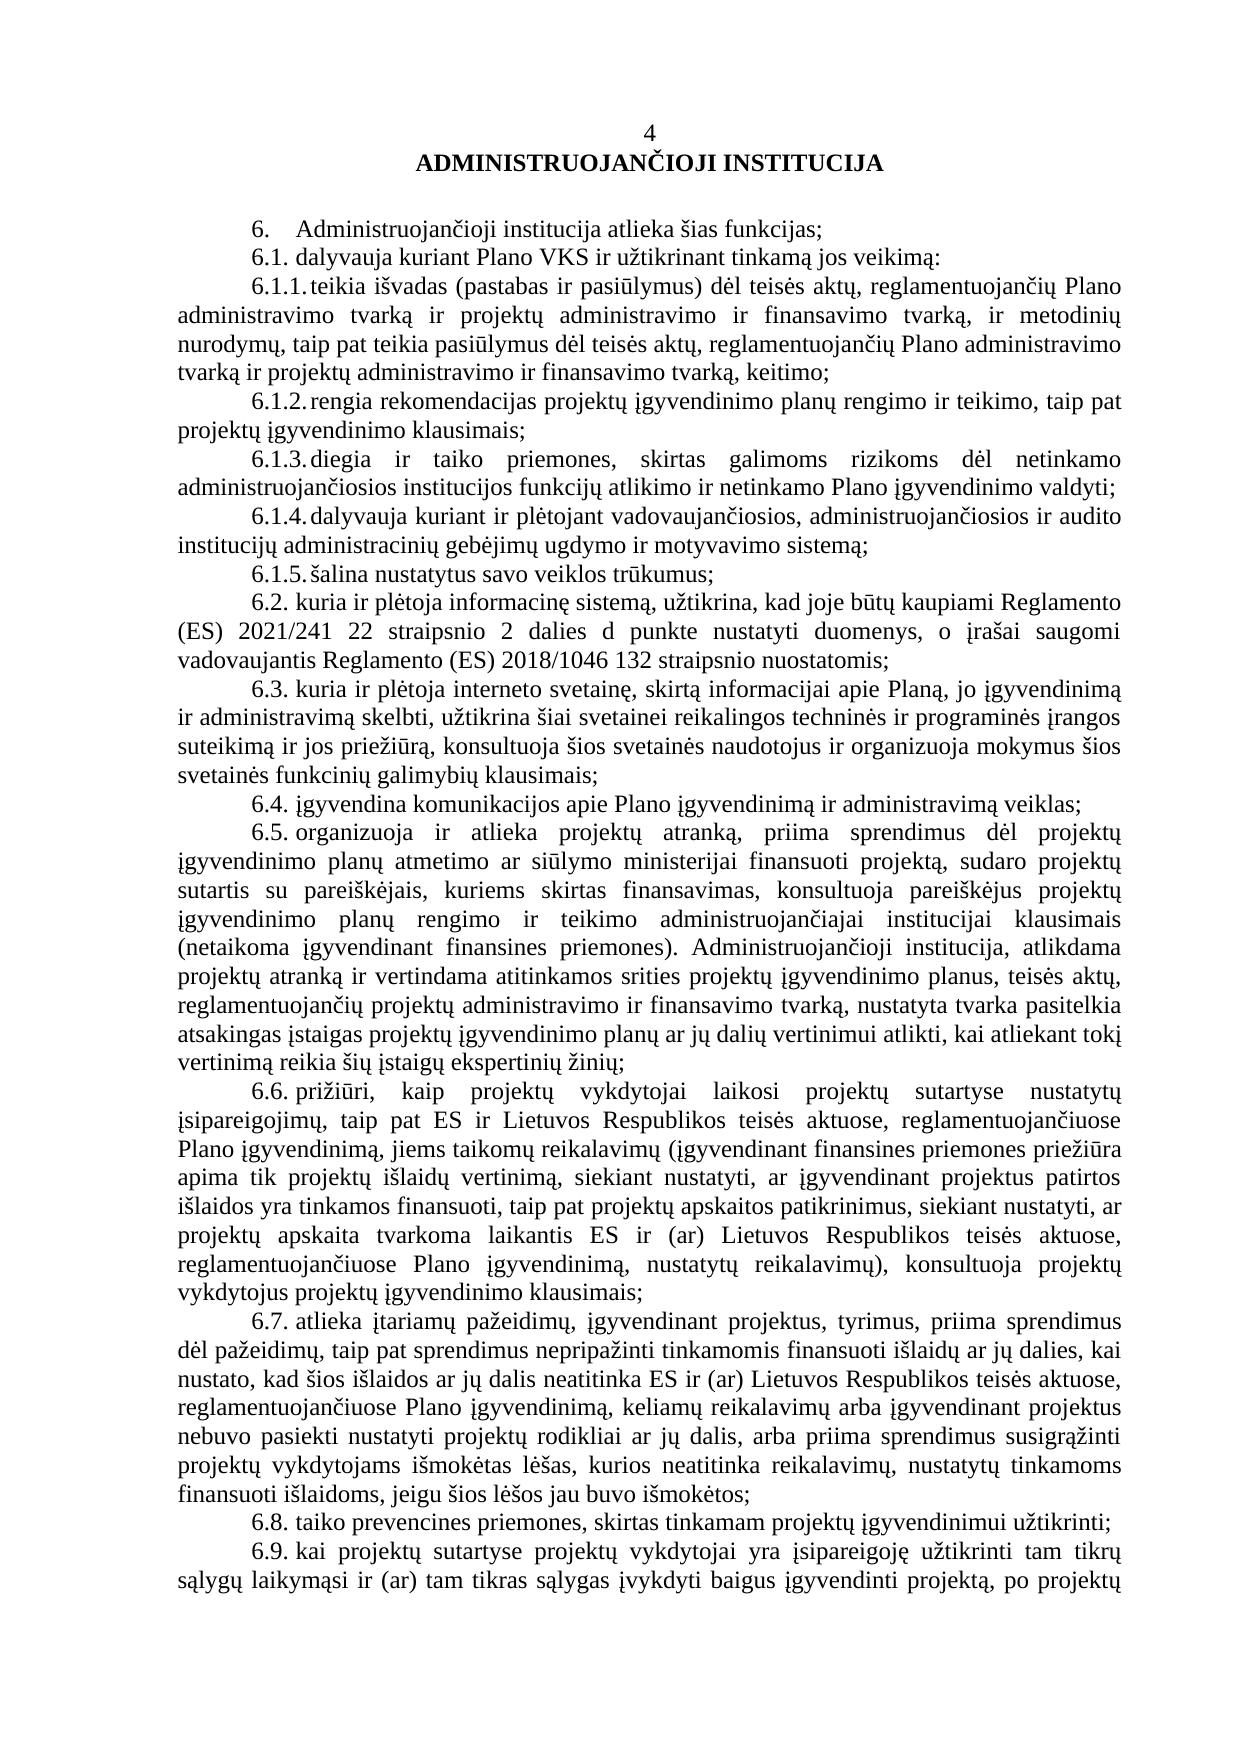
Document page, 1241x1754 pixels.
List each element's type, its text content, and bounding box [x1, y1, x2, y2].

text 6.7. atlieka įtariamų pažeidimų, įgyvendinant projektus, tyrimus, priima sprendimus dėl pažeidimų, taip pat sprendimus nepripažinti tinkamomis finansuoti išlaidų ar jų dalies, kai nustato, kad šios išlaidos ar jų dalis neatitinka ES ir (ar) Lietuvos Respublikos teisės aktuose, reglamentuojančiuose Plano įgyvendinimą, keliamų reikalavimų arba įgyvendinant projektus nebuvo pasiekti nustatyti projektų rodikliai ar jų dalis, arba priima sprendimus susigrąžinti projektų vykdytojams išmokėtas lėšas, kurios neatitinka reikalavimų, nustatytų tinkamoms finansuoti išlaidoms, jeigu šios lėšos jau buvo išmokėtos; [177, 1306, 1122, 1507]
text 6.1.2. rengia rekomendacijas projektų įgyvendinimo planų rengimo ir teikimo, taip pat projektų įgyvendinimo klausimais; [177, 386, 1122, 444]
text 6.8. taiko prevencines priemones, skirtas tinkamam projektų įgyvendinimui užtikrinti; [177, 1507, 1122, 1536]
text 6.4. įgyvendina komunikacijos apie Plano įgyvendinimą ir administravimą veiklas; [177, 789, 1122, 817]
text 6.1.1. teikia išvadas (pastabas ir pasiūlymus) dėl teisės aktų, reglamentuojančių Plano administravimo tvarką ir projektų administravimo ir finansavimo tvarką, ir metodinių nurodymų, taip pat teikia pasiūlymus dėl teisės aktų, reglamentuojančių Plano administravimo tvarką ir projektų administravimo ir finansavimo tvarką, keitimo; [177, 271, 1122, 386]
text 6.9. kai projektų sutartyse projektų vykdytojai yra įsipareigoję užtikrinti tam tikrų sąlygų laikymąsi ir (ar) tam tikras sąlygas įvykdyti baigus įgyvendinti projektą, po projektų [177, 1536, 1122, 1594]
text 6.2. kuria ir plėtoja informacinę sistemą, užtikrina, kad joje būtų kaupiami Reglamento (ES) 2021/241 22 straipsnio 2 dalies d punkte nustatyti duomenys, o įrašai saugomi vadovaujantis Reglamento (ES) 2018/1046 132 straipsnio nuostatomis; [177, 587, 1122, 674]
text 6.1.5. šalina nustatytus savo veiklos trūkumus; [177, 559, 1122, 587]
text 6.3. kuria ir plėtoja interneto svetainę, skirtą informacijai apie Planą, jo įgyvendinimą ir administravimą skelbti, užtikrina šiai svetainei reikalingos techninės ir programinės įrangos suteikimą ir jos priežiūrą, konsultuoja šios svetainės naudotojus ir organizuoja mokymus šios svetainės funkcinių galimybių klausimais; [177, 674, 1122, 789]
text 6. Administruojančioji institucija atlieka šias funkcijas; [177, 214, 1122, 242]
text 6.6. prižiūri, kaip projektų vykdytojai laikosi projektų sutartyse nustatytų įsipareigojimų, taip pat ES ir Lietuvos Respublikos teisės aktuose, reglamentuojančiuose Plano įgyvendinimą, jiems taikomų reikalavimų (įgyvendinant finansines priemones priežiūra apima tik projektų išlaidų vertinimą, siekiant nustatyti, ar įgyvendinant projektus patirtos išlaidos yra tinkamos finansuoti, taip pat projektų apskaitos patikrinimus, siekiant nustatyti, ar projektų apskaita tvarkoma laikantis ES ir (ar) Lietuvos Respublikos teisės aktuose, reglamentuojančiuose Plano įgyvendinimą, nustatytų reikalavimų), konsultuoja projektų vykdytojus projektų įgyvendinimo klausimais; [177, 1076, 1122, 1306]
text 6.1.3. diegia ir taiko priemones, skirtas galimoms rizikoms dėl netinkamo administruojančiosios institucijos funkcijų atlikimo ir netinkamo Plano įgyvendinimo valdyti; [177, 444, 1122, 501]
text 6.1. dalyvauja kuriant Plano VKS ir užtikrinant tinkamą jos veikimą: [177, 242, 1122, 271]
text 6.5. organizuoja ir atlieka projektų atranką, priima sprendimus dėl projektų įgyvendinimo planų atmetimo ar siūlymo ministerijai finansuoti projektą, sudaro projektų sutartis su pareiškėjais, kuriems skirtas finansavimas, konsultuoja pareiškėjus projektų įgyvendinimo planų rengimo ir teikimo administruojančiajai institucijai klausimais (netaikoma įgyvendinant finansines priemones). Administruojančioji institucija, atlikdama projektų atranką ir vertindama atitinkamos srities projektų įgyvendinimo planus, teisės aktų, reglamentuojančių projektų administravimo ir finansavimo tvarką, nustatyta tvarka pasitelkia atsakingas įstaigas projektų įgyvendinimo planų ar jų dalių vertinimui atlikti, kai atliekant tokį vertinimą reikia šių įstaigų ekspertinių žinių; [177, 817, 1122, 1076]
text 6.1.4. dalyvauja kuriant ir plėtojant vadovaujančiosios, administruojančiosios ir audito institucijų administracinių gebėjimų ugdymo ir motyvavimo sistemą; [177, 501, 1122, 559]
text ADMINISTRUOJANČIOJI INSTITUCIJA [177, 148, 1122, 176]
